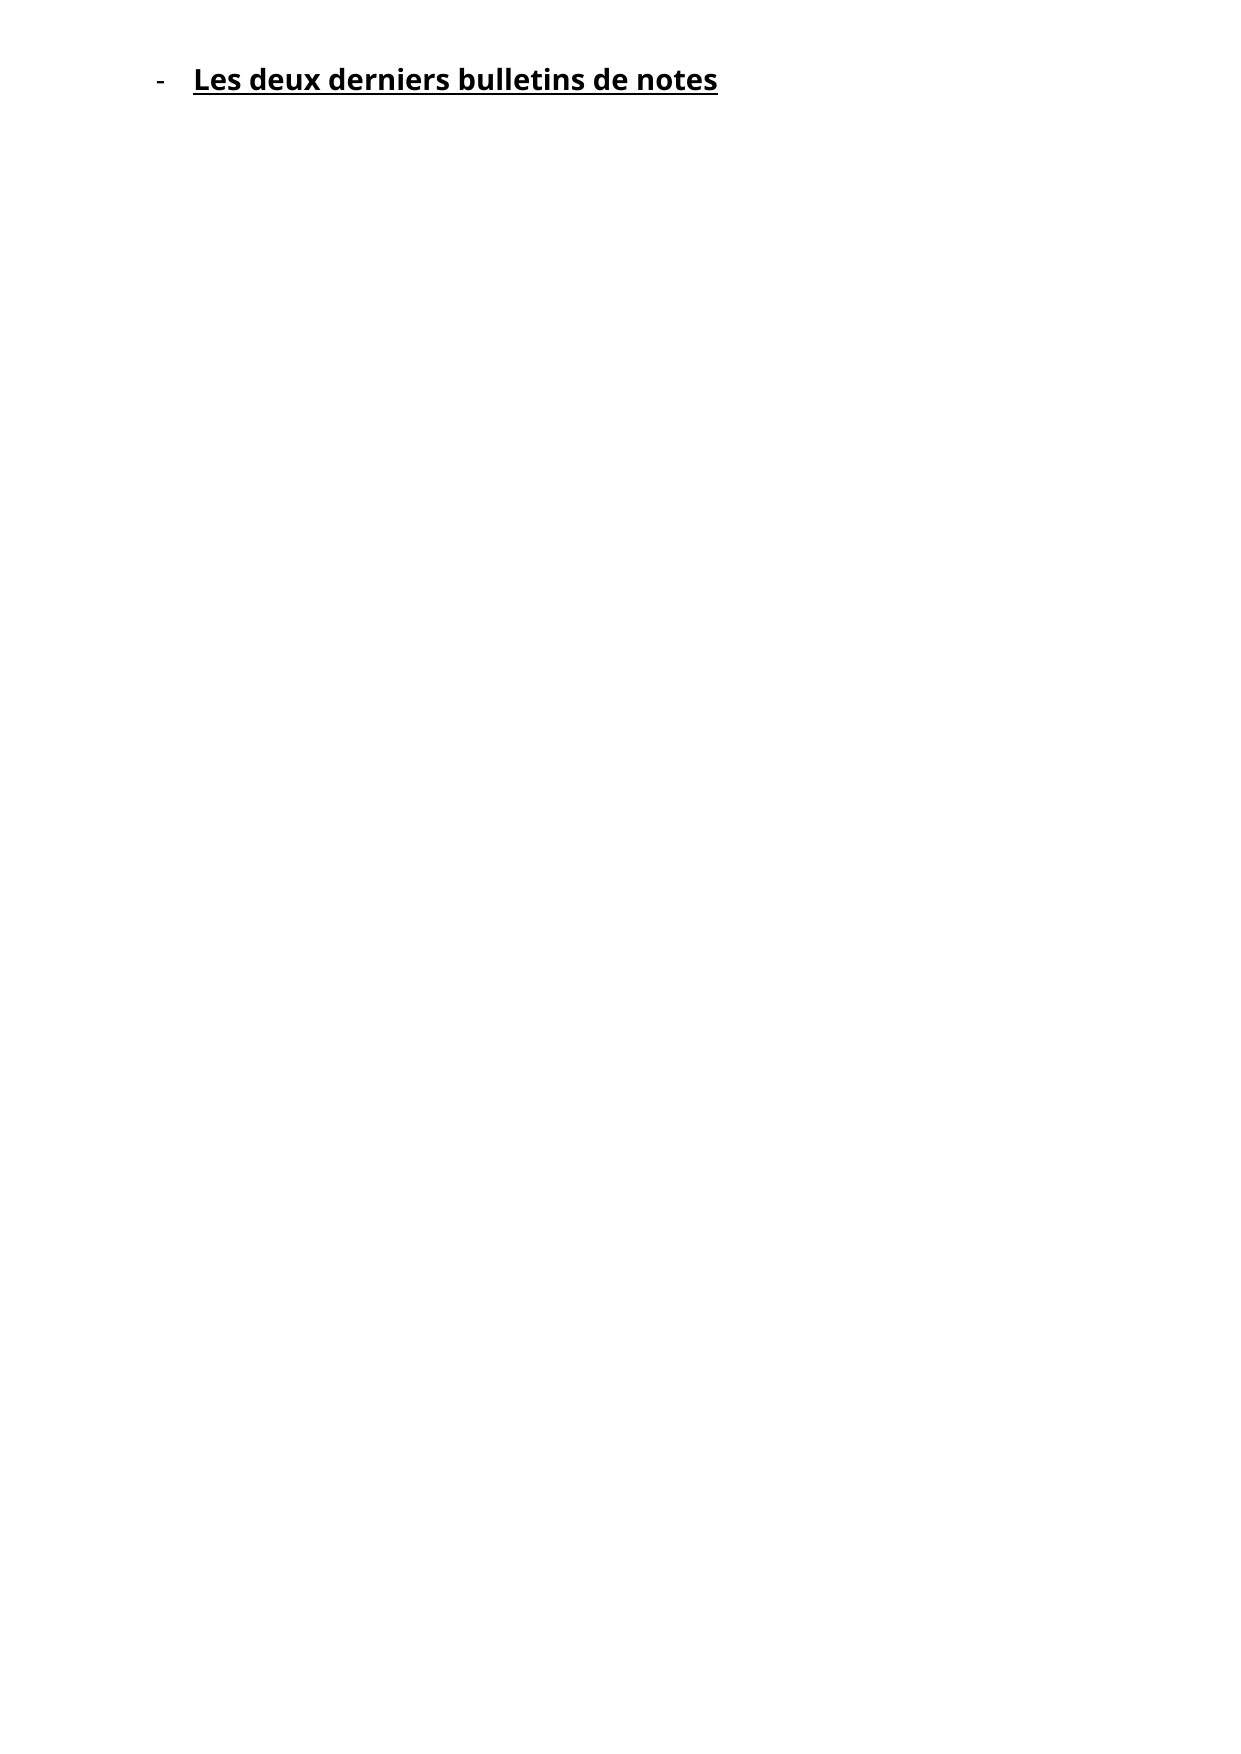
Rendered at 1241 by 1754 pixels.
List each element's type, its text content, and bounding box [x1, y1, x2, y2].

list Les deux derniers bulletins de notes [156, 59, 1092, 99]
